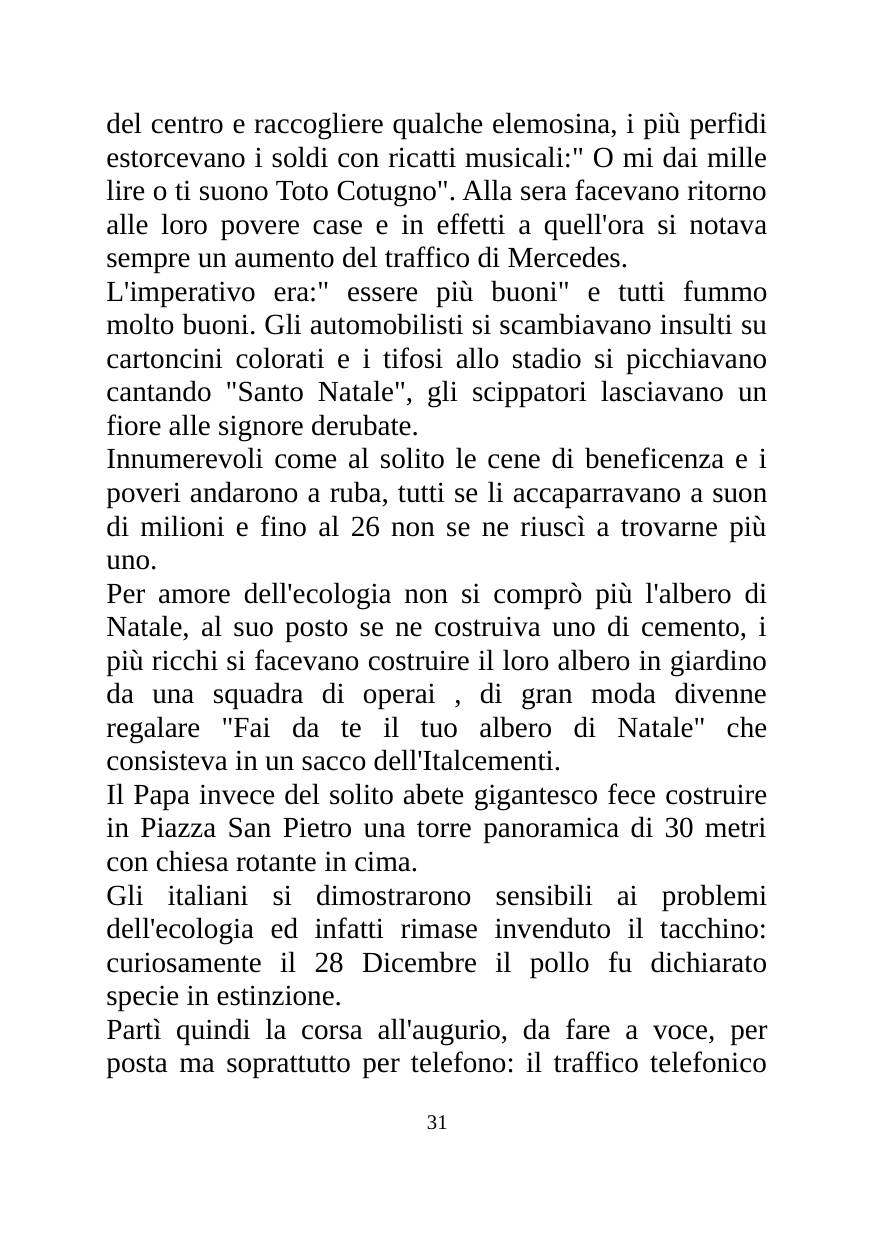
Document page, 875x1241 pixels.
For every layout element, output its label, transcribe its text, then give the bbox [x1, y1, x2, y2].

text Partì quindi la corsa all'augurio, da fare a voce, per posta ma soprattutto per telefono: il traffico telefonico [106, 1012, 768, 1079]
text Il Papa invece del solito abete gigantesco fece costruire in Piazza San Pietro una torre panoramica di 30 metri con chiesa rotante in cima. [106, 777, 768, 878]
text del centro e raccogliere qualche elemosina, i più perfidi estorcevano i soldi con ricatti musicali:" O mi dai mille lire o ti suono Toto Cotugno". Alla sera facevano ritorno alle loro povere case e in effetti a quell'ora si notava sempre un aumento del traffico di Mercedes. [106, 106, 768, 274]
text Innumerevoli come al solito le cene di beneficenza e i poveri andarono a ruba, tutti se li accaparravano a suon di milioni e fino al 26 non se ne riuscì a trovarne più uno. [106, 442, 768, 576]
text Per amore dell'ecologia non si comprò più l'albero di Natale, al suo posto se ne costruiva uno di cemento, i più ricchi si facevano costruire il loro albero in giardino da una squadra di operai , di gran moda divenne regalare "Fai da te il tuo albero di Natale" che consisteva in un sacco dell'Italcementi. [106, 576, 768, 777]
text L'imperativo era:" essere più buoni" e tutti fummo molto buoni. Gli automobilisti si scambiavano insulti su cartoncini colorati e i tifosi allo stadio si picchiavano cantando "Santo Natale", gli scippatori lasciavano un fiore alle signore derubate. [106, 274, 768, 442]
text Gli italiani si dimostrarono sensibili ai problemi dell'ecologia ed infatti rimase invenduto il tacchino: curiosamente il 28 Dicembre il pollo fu dichiarato specie in estinzione. [106, 878, 768, 1012]
